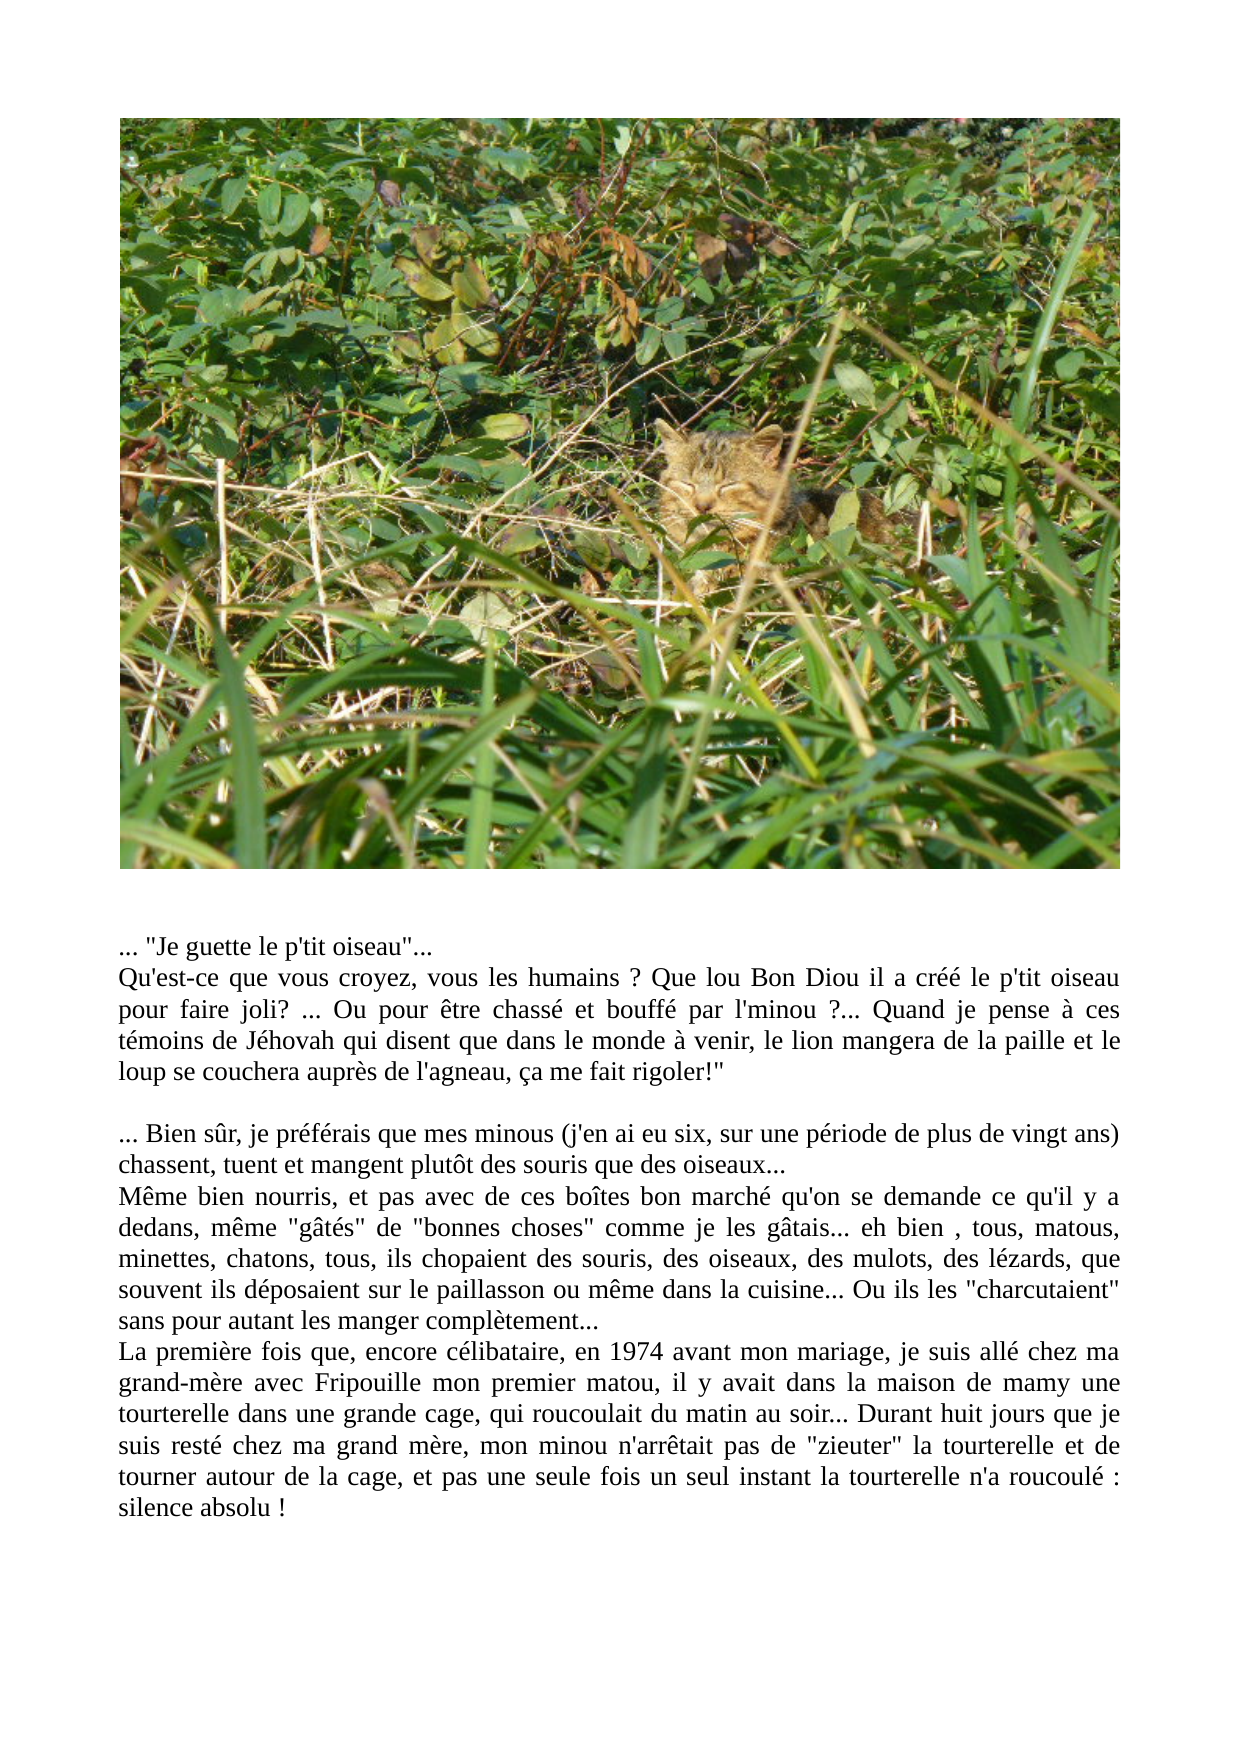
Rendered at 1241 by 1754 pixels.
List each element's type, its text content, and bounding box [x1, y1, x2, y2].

text La première fois que, encore célibataire, en 1974 avant mon mariage, je suis allé chez ma grand-mère avec Fripouille mon premier matou, il y avait dans la maison de mamy une tourterelle dans une grande cage, qui roucoulait du matin au soir... Durant huit jours que je suis resté chez ma grand mère, mon minou n'arrêtait pas de "zieuter" la tourterelle et de tourner autour de la cage, et pas une seule fois un seul instant la tourterelle n'a roucoulé : silence absolu ! [118, 1335, 1122, 1522]
text ... "Je guette le p'tit oiseau"... [118, 930, 1122, 962]
picture [120, 118, 1121, 869]
text Qu'est-ce que vous croyez, vous les humains ? Que lou Bon Diou il a créé le p'tit oiseau pour faire joli? ... Ou pour être chassé et bouffé par l'minou ?... Quand je pense à ces témoins de Jéhovah qui disent que dans le monde à venir, le lion mangera de la paille et le loup se couchera auprès de l'agneau, ça me fait rigoler!" [118, 962, 1122, 1086]
text ... Bien sûr, je préférais que mes minous (j'en ai eu six, sur une période de plus de vingt ans) chassent, tuent et mangent plutôt des souris que des oiseaux... [118, 1117, 1122, 1179]
text Même bien nourris, et pas avec de ces boîtes bon marché qu'on se demande ce qu'il y a dedans, même "gâtés" de "bonnes choses" comme je les gâtais... eh bien , tous, matous, minettes, chatons, tous, ils chopaient des souris, des oiseaux, des mulots, des lézards, que souvent ils déposaient sur le paillasson ou même dans la cuisine... Ou ils les "charcutaient" sans pour autant les manger complètement... [118, 1179, 1122, 1335]
